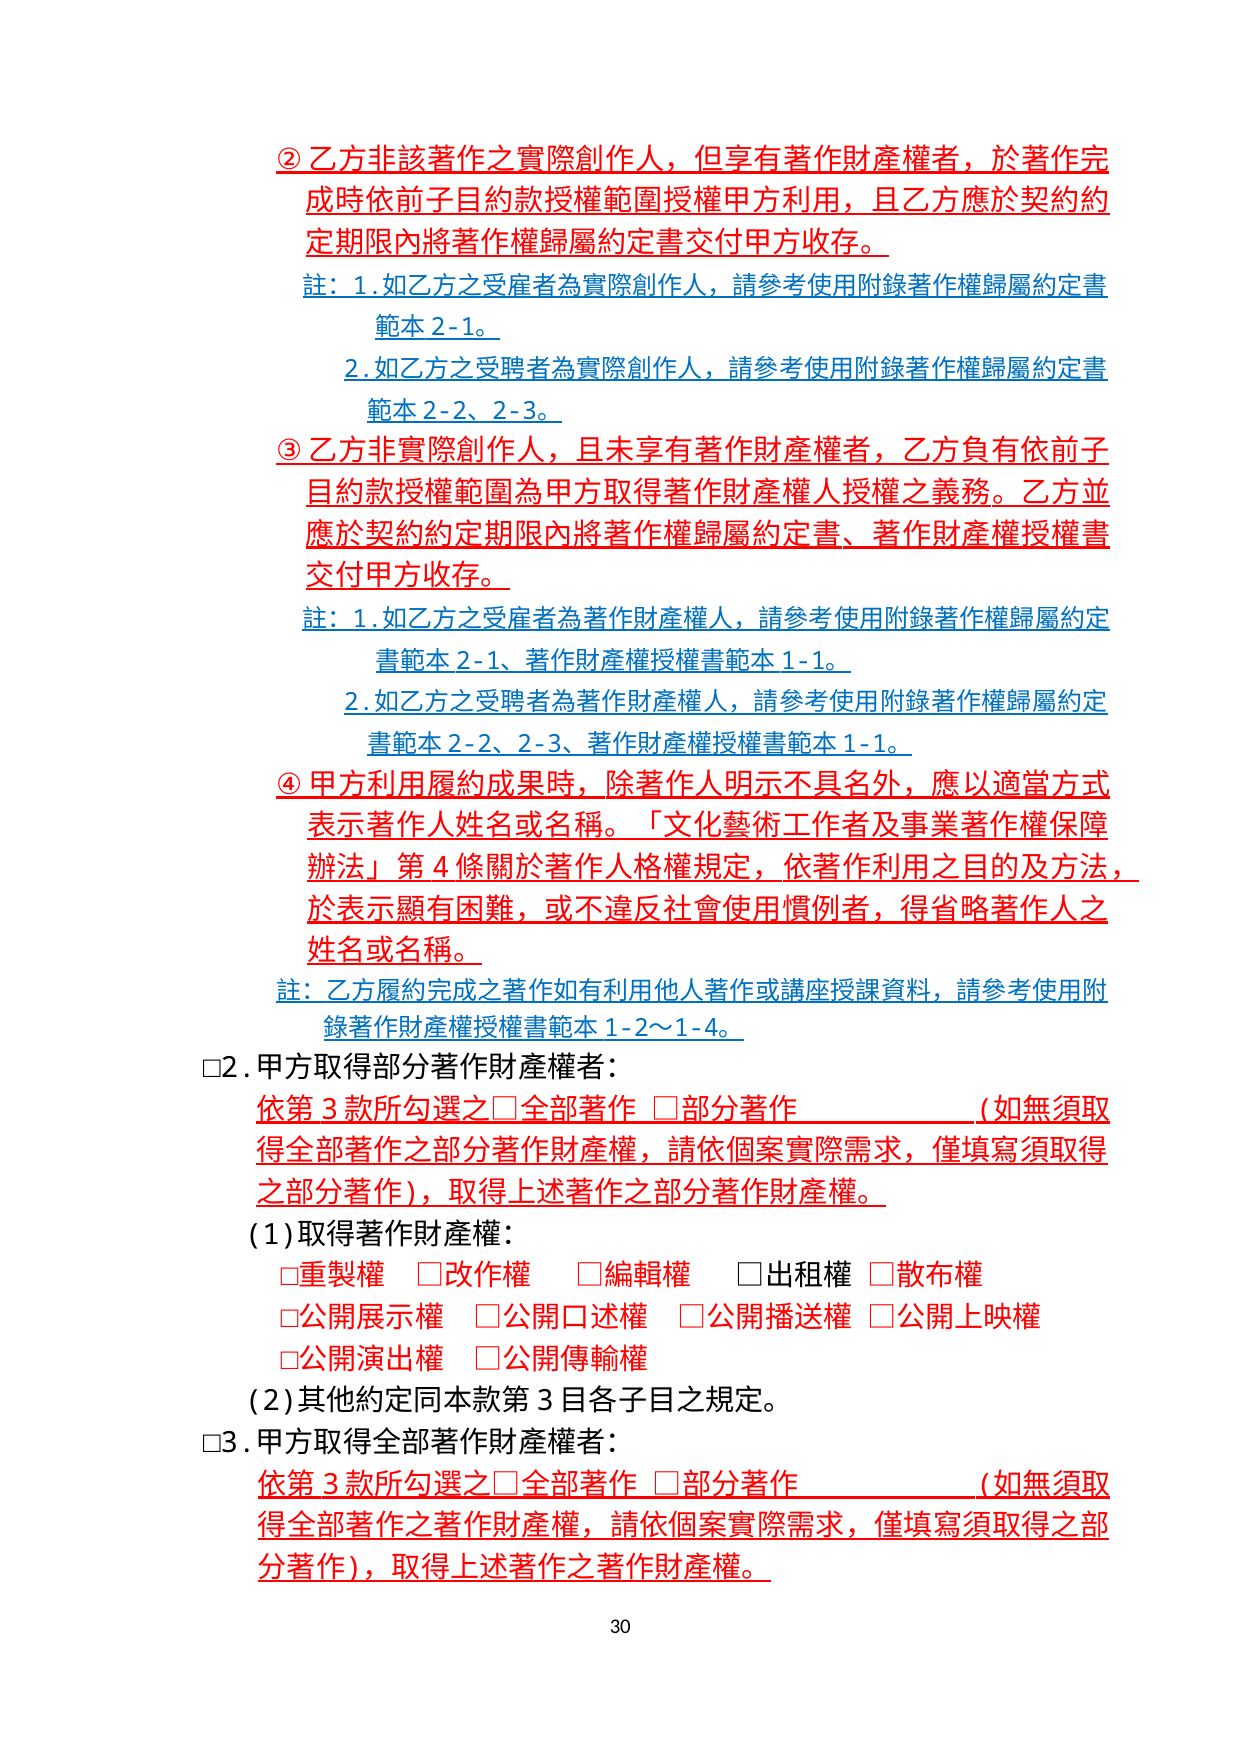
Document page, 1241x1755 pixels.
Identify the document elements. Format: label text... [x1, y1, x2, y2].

text 依第3款所勾選之□全部著作 □部分著作 (如無須取得全部著作之部分著作財產權，請依個案實際需求，僅填寫須取得之部分著作)，取得上述著作之部分著作財產權。 [256, 1086, 1110, 1211]
text □重製權 □改作權 □編輯權 □出租權 □散布權 [281, 1252, 1110, 1294]
text □公開演出權 □公開傳輸權 [281, 1336, 1110, 1377]
text 書範本2-1、著作財產權授權書範本1-1。 [302, 631, 1110, 677]
text (2)其他約定同本款第3目各子目之規定。 [244, 1377, 1110, 1419]
text (1)取得著作財產權： [244, 1211, 1110, 1252]
text ③乙方非實際創作人，且未享有著作財產權者，乙方負有依前子目約款授權範圍為甲方取得著作財產權人授權之義務。乙方並應於契約約定期限內將著作權歸屬約定書、著作財產權授權書交付甲方收存。 [276, 427, 1110, 594]
text ④甲方利用履約成果時，除著作人明示不具名外，應以適當方式表示著作人姓名或名稱。「文化藝術工作者及事業著作權保障辦法」第4條關於著作人格權規定，依著作利用之目的及方法，於表示顯有困難，或不違反社會使用慣例者，得省略著作人之姓名或名稱。 [276, 797, 1110, 969]
text 依第3款所勾選之□全部著作 □部分著作 (如無須取 [257, 1461, 1110, 1496]
text □公開展示權 □公開口述權 □公開播送權 □公開上映權 [281, 1294, 1110, 1336]
text 註：1.如乙方之受雇者為著作財產權人，請參考使用附錄著作權歸屬約定 [302, 594, 1110, 629]
text 註：1.如乙方之受雇者為實際創作人，請參考使用附錄著作權歸屬約定書範本2-1。 [302, 261, 1110, 344]
text ④甲方利用履約成果時，除著作人明示不具名外，應以適當方式表示著作人姓名或名稱。「文化藝術工作者及事業著作權保障辦法」第4條關於著作人格權規定，依著作利用之目的及方法，於表示顯有困難，或不違反社會使用慣例者，得省略著作人之姓名或名稱。 [276, 761, 1110, 796]
text 2.如乙方之受聘者為實際創作人，請參考使用附錄著作權歸屬約定書範本2-2、2-3。 [344, 344, 1110, 427]
text 2.如乙方之受聘者為著作財產權人，請參考使用附錄著作權歸屬約定書範本2-2、2-3、著作財產權授權書範本1-1。 [344, 677, 1110, 761]
text □2.甲方取得部分著作財產權者： [203, 1044, 1110, 1086]
text 註：乙方履約完成之著作如有利用他人著作或講座授課資料，請參考使用附錄著作財產權授權書範本1-2～1-4。 [276, 969, 1110, 1044]
text □3.甲方取得全部著作財產權者： [203, 1419, 1110, 1461]
text 得全部著作之著作財產權，請依個案實際需求，僅填寫須取得之部分著作)，取得上述著作之著作財產權。 [257, 1497, 1110, 1586]
text ②乙方非該著作之實際創作人，但享有著作財產權者，於著作完成時依前子目約款授權範圍授權甲方利用，且乙方應於契約約定期限內將著作權歸屬約定書交付甲方收存。 [276, 136, 1110, 261]
